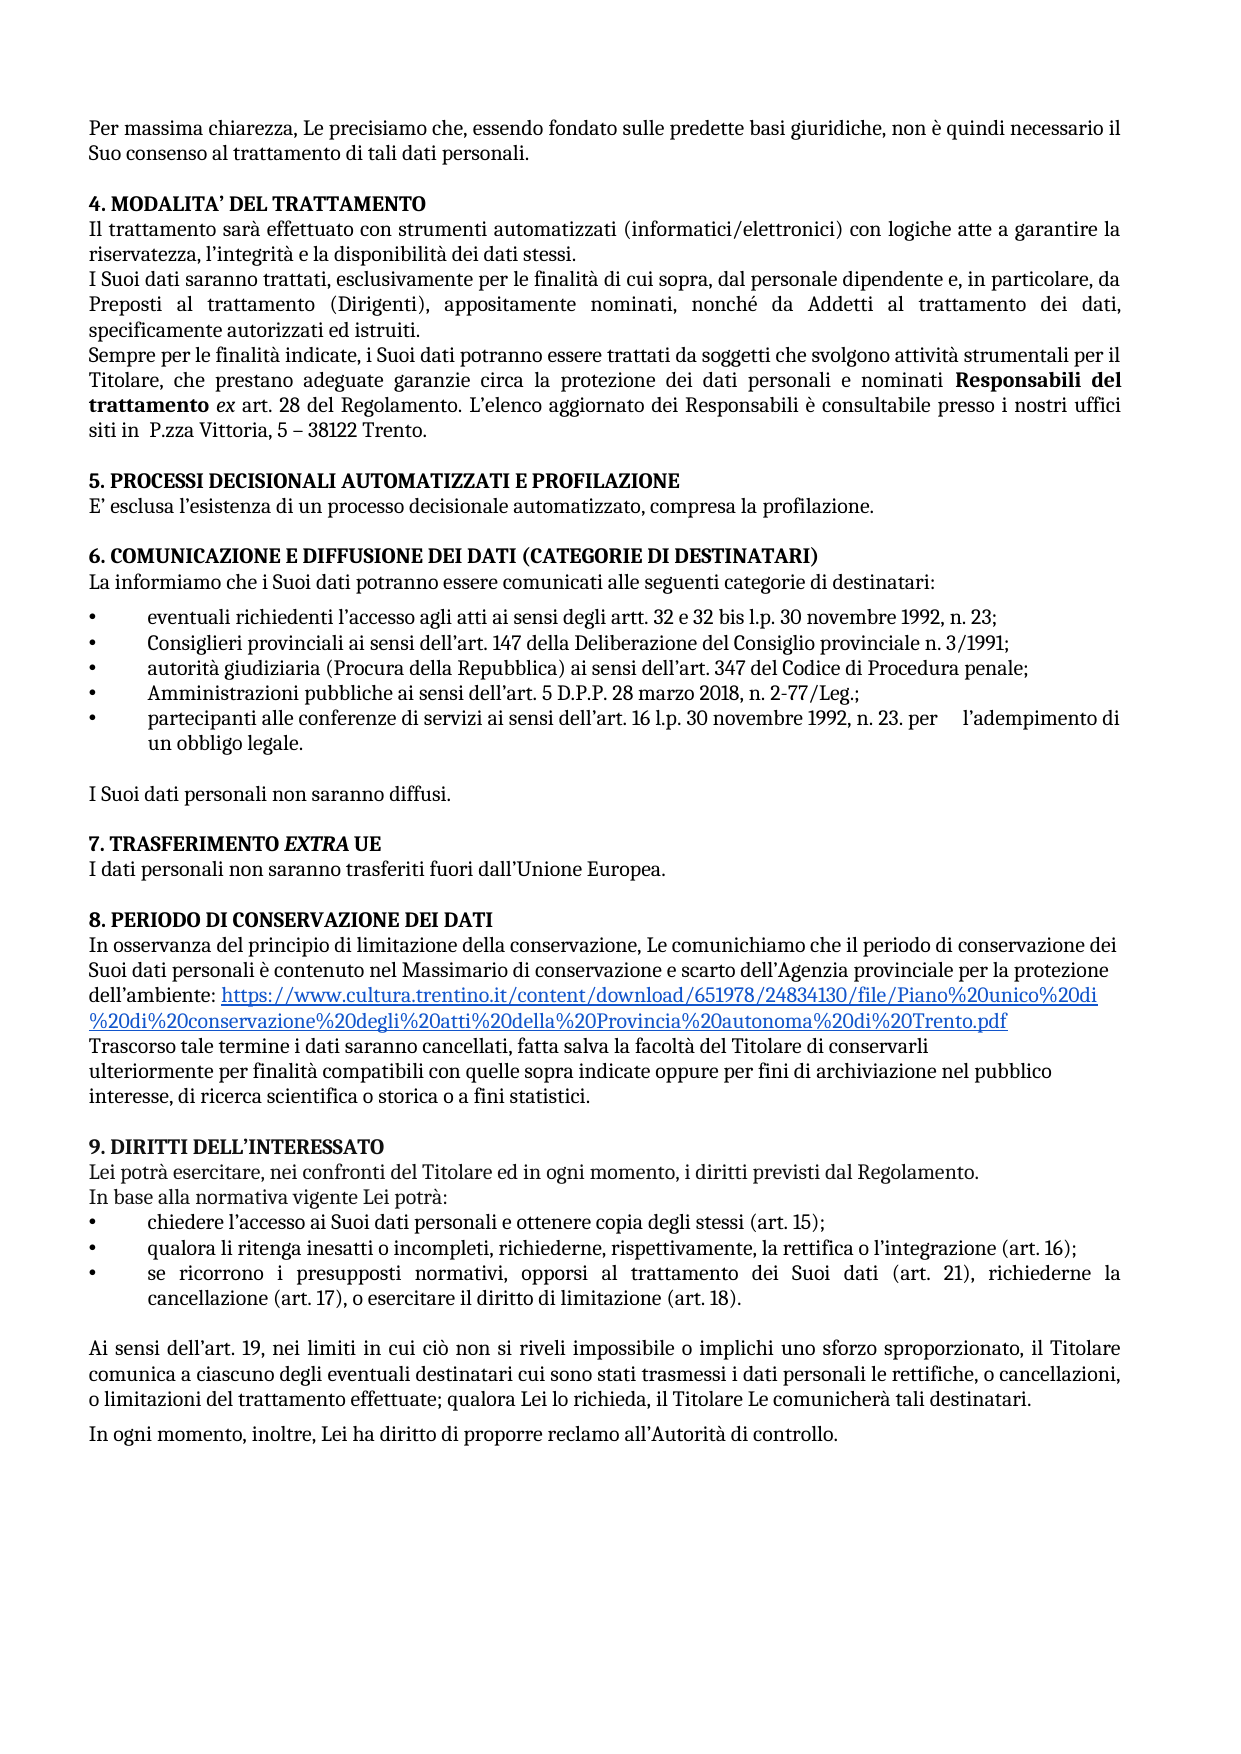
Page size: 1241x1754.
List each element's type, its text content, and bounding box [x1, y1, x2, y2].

text In base alla normativa vigente Lei potrà: [89, 1185, 1122, 1210]
list partecipanti alle conferenze di servizi ai sensi dell’art. 16 l.p. 30 novembre 1992, n. 23. per l’adempimento di un obbligo legale. [89, 706, 1122, 756]
text Sempre per le finalità indicate, i Suoi dati potranno essere trattati da soggetti che svolgono attività strumentali per il Titolare, che prestano adeguate garanzie circa la protezione dei dati personali e nominati Responsabili del trattamento ex art. 28 del Regolamento. L’elenco aggiornato dei Responsabili è consultabile presso i nostri uffici siti in P.zza Vittoria, 5 – 38122 Trento. [89, 342, 1122, 443]
text Ai sensi dell’art. 19, nei limiti in cui ciò non si riveli impossibile o implichi uno sforzo sproporzionato, il Titolare comunica a ciascuno degli eventuali destinatari cui sono stati trasmessi i dati personali le rettifiche, o cancellazioni, o limitazioni del trattamento effettuate; qualora Lei lo richieda, il Titolare Le comunicherà tali destinatari. [89, 1336, 1122, 1412]
text 7. TRASFERIMENTO EXTRA UE [89, 832, 1122, 857]
text 9. DIRITTI DELL’INTERESSATO [89, 1134, 1122, 1159]
list eventuali richiedenti l’accesso agli atti ai sensi degli artt. 32 e 32 bis l.p. 30 novembre 1992, n. 23; [89, 605, 1122, 630]
text I dati personali non saranno trasferiti fuori dall’Unione Europea. [89, 857, 1122, 882]
text In ogni momento, inoltre, Lei ha diritto di proporre reclamo all’Autorità di controllo. [89, 1422, 1122, 1447]
list autorità giudiziaria (Procura della Repubblica) ai sensi dell’art. 347 del Codice di Procedura penale; [89, 655, 1122, 681]
list chiedere l’accesso ai Suoi dati personali e ottenere copia degli stessi (art. 15); [89, 1210, 1122, 1235]
text La informiamo che i Suoi dati potranno essere comunicati alle seguenti categorie di destinatari: [89, 569, 1122, 594]
list Consiglieri provinciali ai sensi dell’art. 147 della Deliberazione del Consiglio provinciale n. 3/1991; [89, 630, 1122, 655]
text E’ esclusa l’esistenza di un processo decisionale automatizzato, compresa la profilazione. [89, 494, 1122, 519]
list se ricorrono i presupposti normativi, opporsi al trattamento dei Suoi dati (art. 21), richiederne la cancellazione (art. 17), o esercitare il diritto di limitazione (art. 18). [89, 1260, 1122, 1311]
list Per massima chiarezza, Le precisiamo che, essendo fondato sulle predette basi giuridiche, non è quindi necessario il Suo consenso al trattamento di tali dati personali. [89, 116, 1122, 166]
list qualora li ritenga inesatti o incompleti, richiederne, rispettivamente, la rettifica o l’integrazione (art. 16); [89, 1235, 1122, 1260]
text 4. MODALITA’ DEL TRATTAMENTO [89, 191, 1122, 216]
text I Suoi dati personali non saranno diffusi. [89, 781, 1122, 807]
text 5. PROCESSI DECISIONALI AUTOMATIZZATI E PROFILAZIONE [89, 468, 1122, 494]
text 6. COMUNICAZIONE E DIFFUSIONE DEI DATI (CATEGORIE DI DESTINATARI) [89, 544, 1122, 569]
text Lei potrà esercitare, nei confronti del Titolare ed in ogni momento, i diritti previsti dal Regolamento. [89, 1159, 1122, 1185]
text Il trattamento sarà effettuato con strumenti automatizzati (informatici/elettronici) con logiche atte a garantire la riservatezza, l’integrità e la disponibilità dei dati stessi. [89, 216, 1122, 267]
list Amministrazioni pubbliche ai sensi dell’art. 5 D.P.P. 28 marzo 2018, n. 2-77/Leg.; [89, 681, 1122, 706]
text 8. PERIODO DI CONSERVAZIONE DEI DATI [89, 907, 1122, 933]
text In osservanza del principio di limitazione della conservazione, Le comunichiamo che il periodo di conservazione dei Suoi dati personali è contenuto nel Massimario di conservazione e scarto dell’Agenzia provinciale per la protezione dell’ambiente: https://www.cultura.trentino.it/content/download/651978/24834130/file/Piano%20unico%20di%20di%20conservazione%20degli%20atti%20della%20Provincia%20autonoma%20di%20Trento.pdf Trascorso tale termine i dati saranno cancellati, fatta salva la facoltà del Titolare di conservarli ulteriormente per finalità compatibili con quelle sopra indicate oppure per fini di archiviazione nel pubblico interesse, di ricerca scientifica o storica o a fini statistici. [89, 933, 1122, 1109]
text I Suoi dati saranno trattati, esclusivamente per le finalità di cui sopra, dal personale dipendente e, in particolare, da Preposti al trattamento (Dirigenti), appositamente nominati, nonché da Addetti al trattamento dei dati, specificamente autorizzati ed istruiti. [89, 267, 1122, 342]
